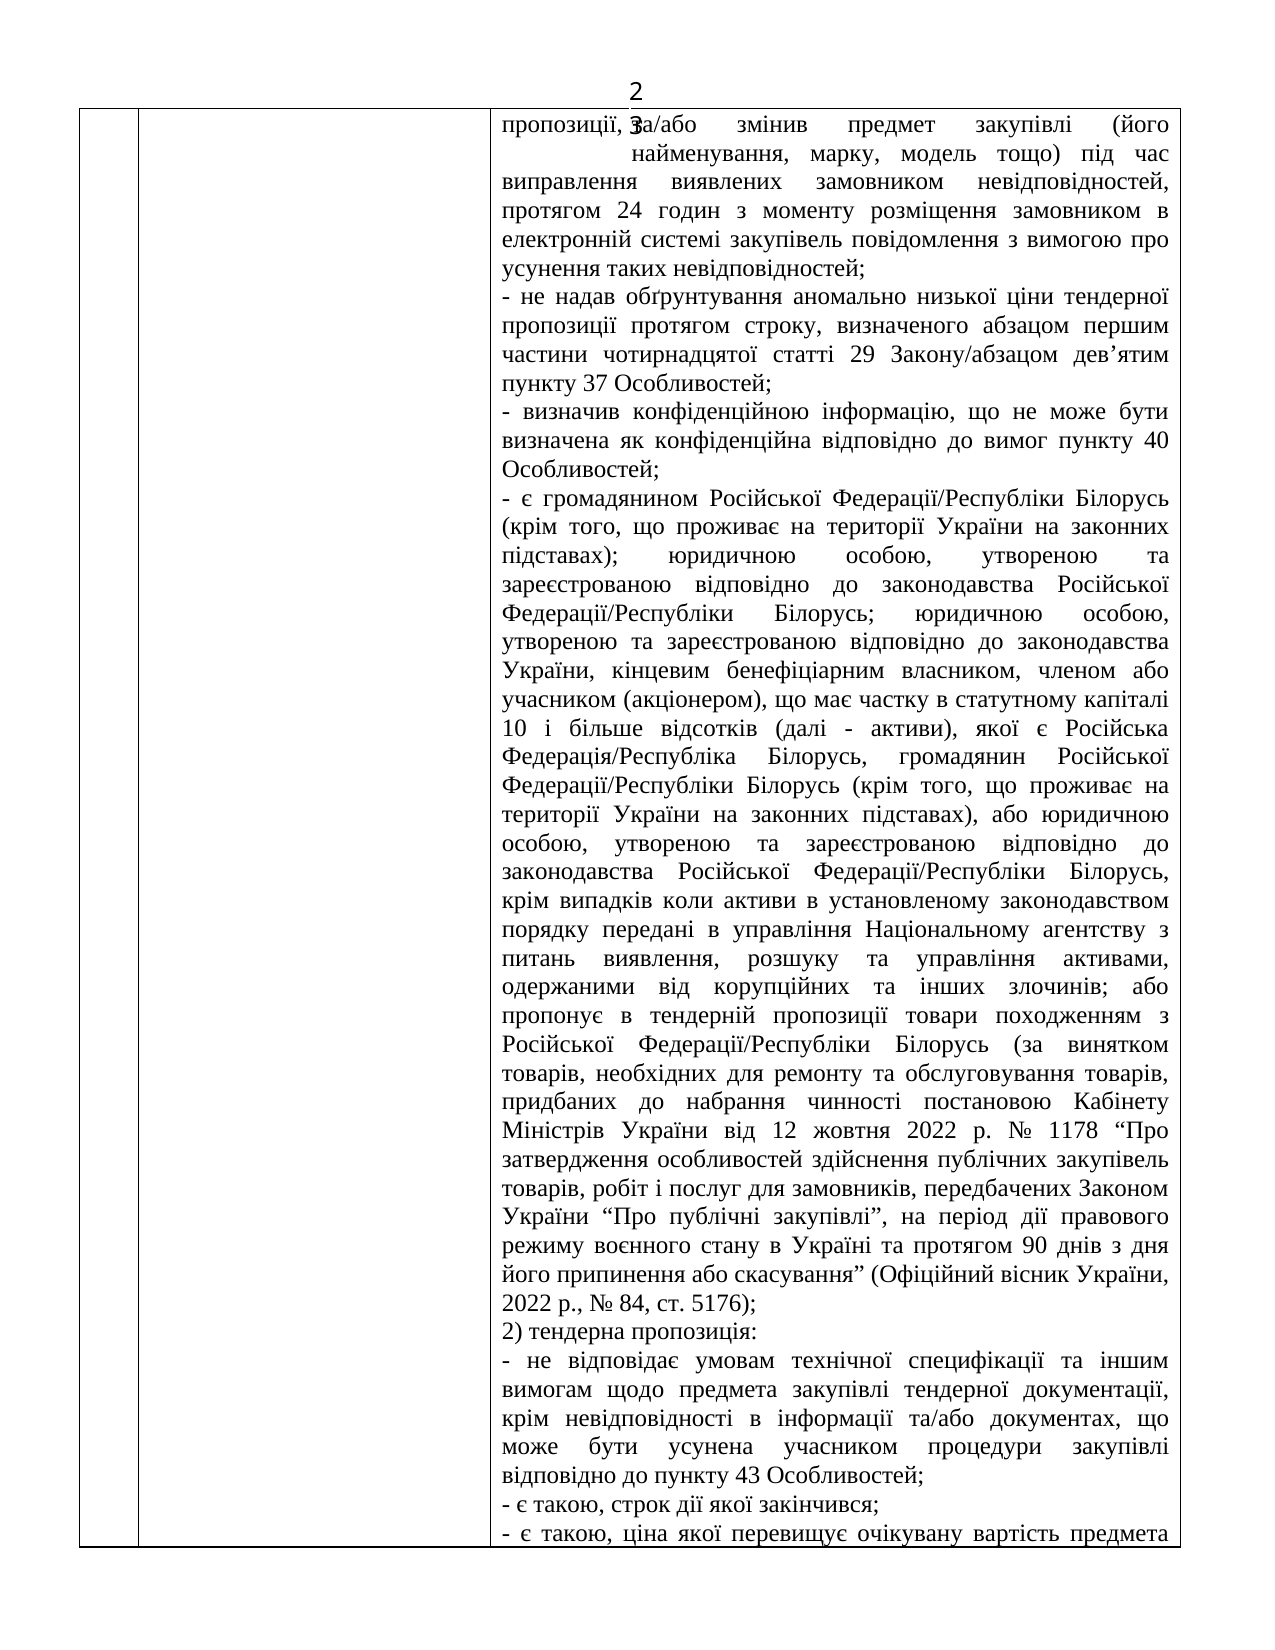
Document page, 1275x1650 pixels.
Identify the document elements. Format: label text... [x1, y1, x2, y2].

table_cell [80, 109, 138, 1546]
table_cell 1. Замовник відхиляє тендерну пропозицію із зазначенням аргументації в електронній системі закупівель у разі, коли: 1) учасник процедури закупівлі: - підпадає під підстави, встановлені пунктом 47 Особливостей; - зазначив у тендерній пропозиції недостовірну інформацію, що є суттєвою для визначення результатів відкритих торгів, яку замовником виявлено згідно з абзацом першим пункту 42 Особливостей; - не надав забезпечення тендерної пропозиції, якщо таке забезпечення вимагалося замовником; - не виправив виявлені замовником після розкриття тендерних пропозицій невідповідності в інформації та/або документах, що подані ним у складі своєї тендерної пропозиції, та/або змінив предмет закупівлі (його найменування, марку, модель тощо) під час виправлення виявлених замовником невідповідностей, протягом 24 годин з моменту розміщення замовником в електронній системі закупівель повідомлення з вимогою про усунення таких невідповідностей; - не надав обґрунтування аномально низької ціни тендерної пропозиції протягом строку, визначеного абзацом першим частини чотирнадцятої статті 29 Закону/абзацом дев’ятим пункту 37 Особливостей; - визначив конфіденційною інформацію, що не може бути визначена як конфіденційна відповідно до вимог пункту 40 Особливостей; - є громадянином Російської Федерації/Республіки Білорусь (крім того, що проживає на території України на законних підставах); юридичною особою, утвореною та зареєстрованою відповідно до законодавства Російської Федерації/Республіки Білорусь; юридичною особою, утвореною та зареєстрованою відповідно до законодавства України, кінцевим бенефіціарним власником, членом або учасником (акціонером), що має частку в статутному капіталі 10 і більше відсотків (далі - активи), якої є Російська Федерація/Республіка Білорусь, громадянин Російської Федерації/Республіки Білорусь (крім того, що проживає на території України на законних підставах), або юридичною особою, утвореною та зареєстрованою відповідно до законодавства Російської Федерації/Республіки Білорусь, крім випадків коли активи в установленому законодавством порядку передані в управління Національному агентству з питань виявлення, розшуку та управління активами, одержаними від корупційних та інших злочинів; або пропонує в тендерній пропозиції товари походженням з Російської Федерації/Республіки Білорусь (за винятком товарів, необхідних для ремонту та обслуговування товарів, придбаних до набрання чинності постановою Кабінету Міністрів України від 12 жовтня 2022 р. № 1178 “Про затвердження особливостей здійснення публічних закупівель товарів, робіт і послуг для замовників, передбачених Законом України “Про публічні закупівлі”, на період дії правового режиму воєнного стану в Україні та протягом 90 днів з дня його припинення або скасування” (Офіційний вісник України, 2022 р., № 84, ст. 5176); 2) тендерна пропозиція: - не відповідає умовам технічної специфікації та іншим вимогам щодо предмета закупівлі тендерної документації, крім невідповідності в інформації та/або документах, що може бути усунена учасником процедури закупівлі відповідно до пункту 43 Особливостей; - є такою, строк дії якої закінчився; - є такою, ціна якої перевищує очікувану вартість предмета закупівлі, визначену замовником в оголошенні про проведення відкритих торгів, якщо замовник у тендерній документації не зазначив про прийняття до розгляду тендерної пропозиції, ціна якої є вищою, ніж очікувана вартість предмета закупівлі, визначена замовником в оголошенні про проведення відкритих торгів, та/або не зазначив прийнятний відсоток перевищення або відсоток перевищення є більшим, ніж зазначений замовником в тендерній документації; - не відповідає вимогам, установленим у тендерній документації відповідно до абзацу першого частини третьої статті 22 Закону; 3) переможець процедури закупівлі: - відмовився від підписання договору про закупівлю відповідно до вимог тендерної документації або укладення договору про закупівлю; - не надав у спосіб, зазначений в тендерній документації, документи, що підтверджують відсутність підстав, визначених у підпунктах 3, 5, 6 і 12 та в абзаці чотирнадцятому пункту 47 Особливостей; - не надав забезпечення виконання договору про закупівлю, якщо таке забезпечення вимагалося замовником; - надав недостовірну інформацію, що є суттєвою для визначення результатів процедури закупівлі, яку замовником виявлено згідно з абзацом першим пункту 42 Особливостей. 2. Замовник може відхилити тендерну пропозицію із зазначенням аргументації в електронній системі закупівель у разі, коли: учасник процедури закупівлі надав неналежне обґрунтування щодо ціни або вартості відповідних товарів, робіт чи послуг тендерної пропозиції, що є аномально низькою; 2) учасник процедури закупівлі не виконав свої зобов’язання за раніше укладеним договором про закупівлю із тим самим замовником, що призвело до застосування санкції у вигляді штрафів та/або відшкодування збитків протягом трьох років з дати їх застосування, з наданням документального підтвердження застосування до такого учасника санкції (рішення суду або факт добровільної сплати штрафу, або відшкодування збитків). 3. Інформація про відхилення тендерної пропозиції, у тому числі підстави такого відхилення (з посиланням на відповідні положення цих особливостей та умови тендерної документації, яким така тендерна пропозиція та/або учасник не відповідають, із зазначенням, у чому саме полягає така невідповідність), протягом одного дня з дати ухвалення рішення оприлюднюється в електронній системі закупівель та автоматично надсилається учаснику процедури закупівлі/переможцю процедури закупівлі, тендерна пропозиція якого відхилена, через електронну систему закупівель. У разі коли учасник процедури закупівлі, тендерна пропозиція якого відхилена, вважає недостатньою аргументацію, зазначену в повідомленні, такий учасник може звернутися до замовника з вимогою надати додаткову інформацію про причини невідповідності його пропозиції умовам тендерної документації, зокрема технічній специфікації, та/або його невідповідності кваліфікаційним критеріям, а замовник зобов’язаний надати йому відповідь з такою інформацією не пізніш як через чотири дні з дати надходження такого звернення через електронну систему закупівель, але до моменту оприлюднення договору про закупівлю в електронній системі закупівель відповідно до статті 10 Закону. [491, 109, 1180, 1546]
table_cell [139, 109, 490, 1546]
